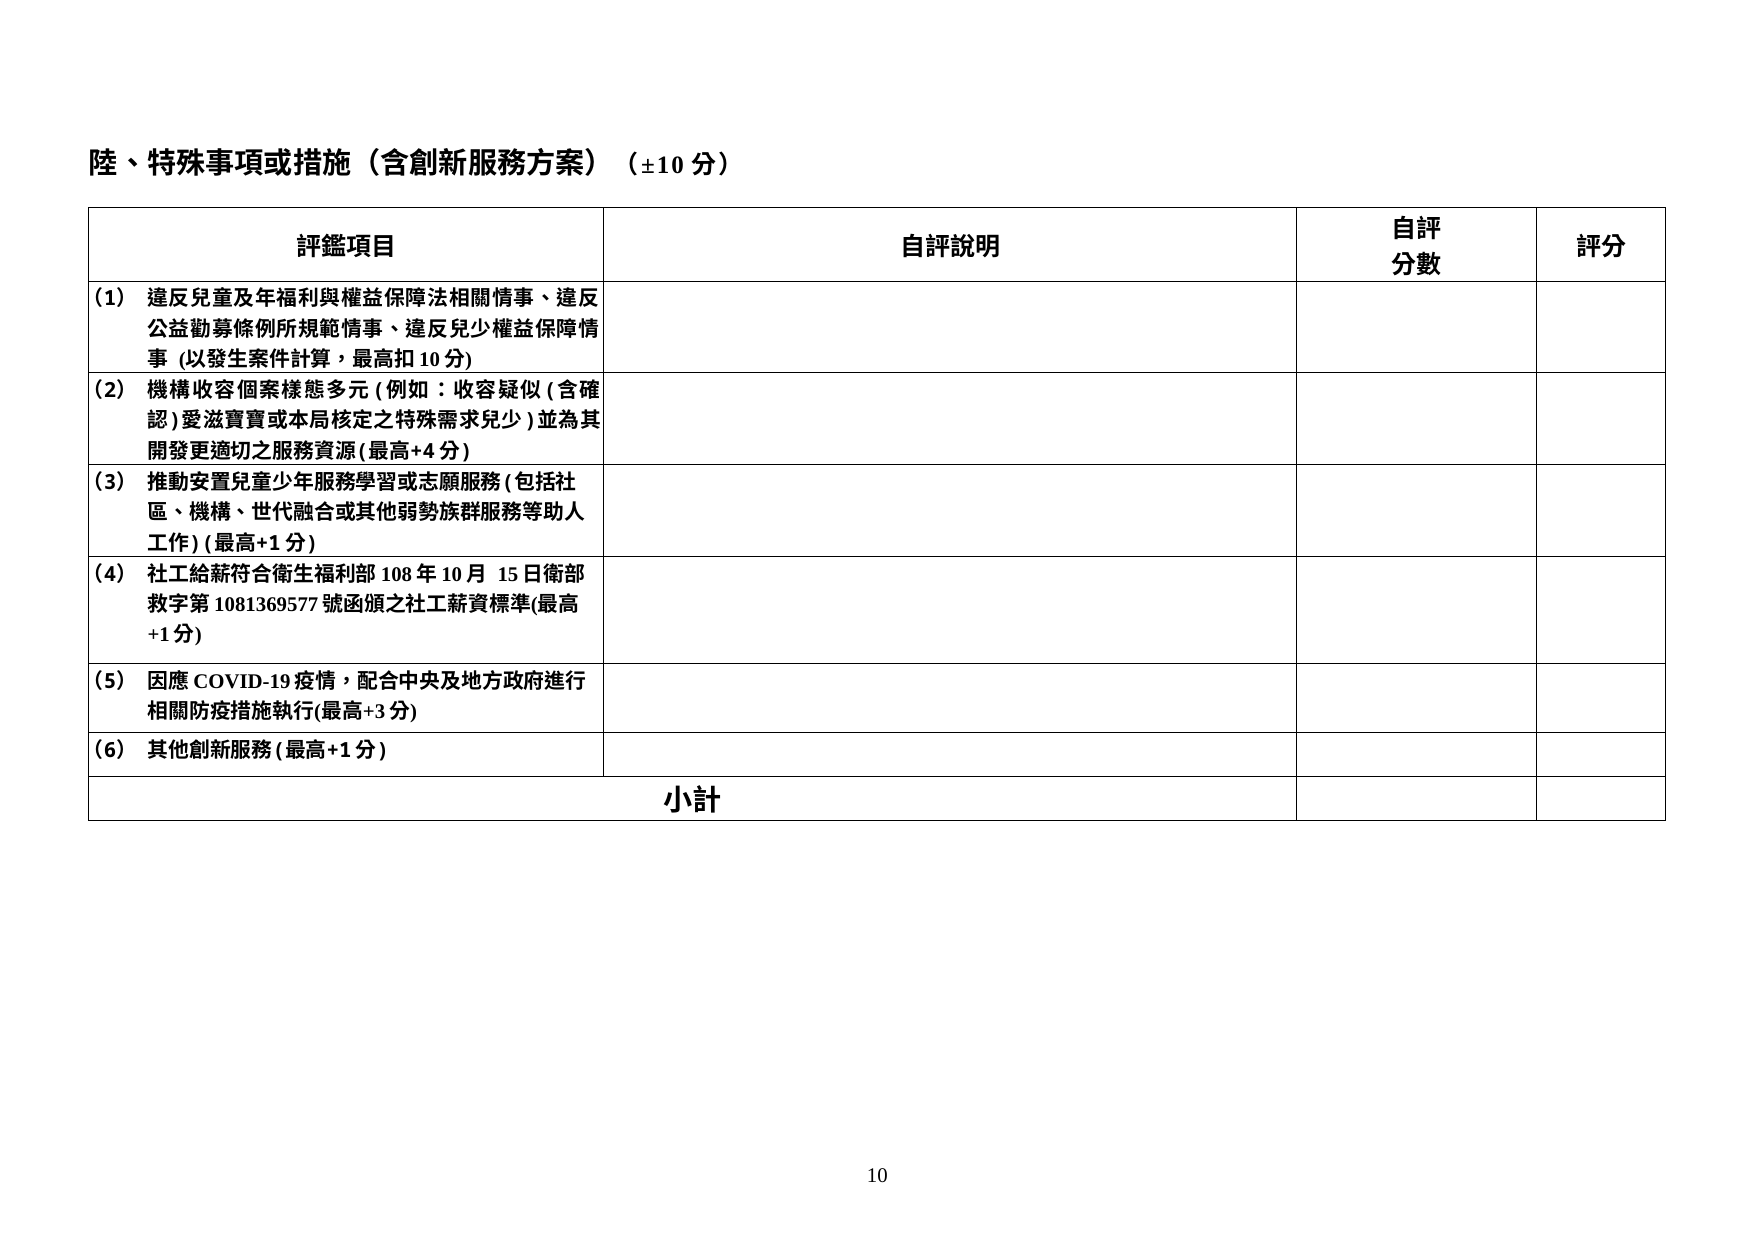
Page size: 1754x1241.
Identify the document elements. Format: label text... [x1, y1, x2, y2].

table_cell [604, 282, 1296, 372]
table_cell 社工給薪符合衛生福利部108年10月 15日衛部救字第1081369577號函頒之社工薪資標準(最高+1分) [89, 557, 603, 663]
table_header 自評 分數 [1297, 208, 1536, 281]
table_cell [1537, 777, 1665, 819]
table_cell [1297, 664, 1536, 732]
table_cell [1537, 282, 1665, 372]
table_cell [1297, 557, 1536, 663]
table_cell 違反兒童及年福利與權益保障法相關情事、違反公益勸募條例所規範情事、違反兒少權益保障情事 (以發生案件計算，最高扣10分) [89, 282, 603, 372]
table_cell [1297, 465, 1536, 556]
table_cell [1297, 373, 1536, 464]
table_cell [604, 733, 1296, 776]
table_header 評分 [1537, 208, 1665, 281]
table_cell [1297, 282, 1536, 372]
table_cell 機構收容個案樣態多元(例如：收容疑似(含確認)愛滋寶寶或本局核定之特殊需求兒少)並為其開發更適切之服務資源(最高+4分) [89, 373, 603, 464]
table_cell 其他創新服務(最高+1分) [89, 733, 603, 776]
table_cell 因應COVID-19疫情，配合中央及地方政府進行相關防疫措施執行(最高+3分) [89, 664, 603, 732]
table_cell [1537, 373, 1665, 464]
table_cell [604, 664, 1296, 732]
table_cell [604, 557, 1296, 663]
table_cell [1297, 777, 1536, 819]
table_cell 小計 [89, 777, 1296, 819]
table_header 評鑑項目 [89, 208, 603, 281]
text 陸、特殊事項或措施（含創新服務方案）（±10分） [89, 140, 1665, 182]
table_cell [1537, 664, 1665, 732]
table_cell [1297, 733, 1536, 776]
table_cell [1537, 557, 1665, 663]
table_cell [1537, 465, 1665, 556]
table_cell [604, 465, 1296, 556]
table_header 自評說明 [604, 208, 1296, 281]
table_cell 推動安置兒童少年服務學習或志願服務(包括社區、機構、世代融合或其他弱勢族群服務等助人工作)(最高+1分) [89, 465, 603, 556]
table_cell [1537, 733, 1665, 776]
table_cell [604, 373, 1296, 464]
